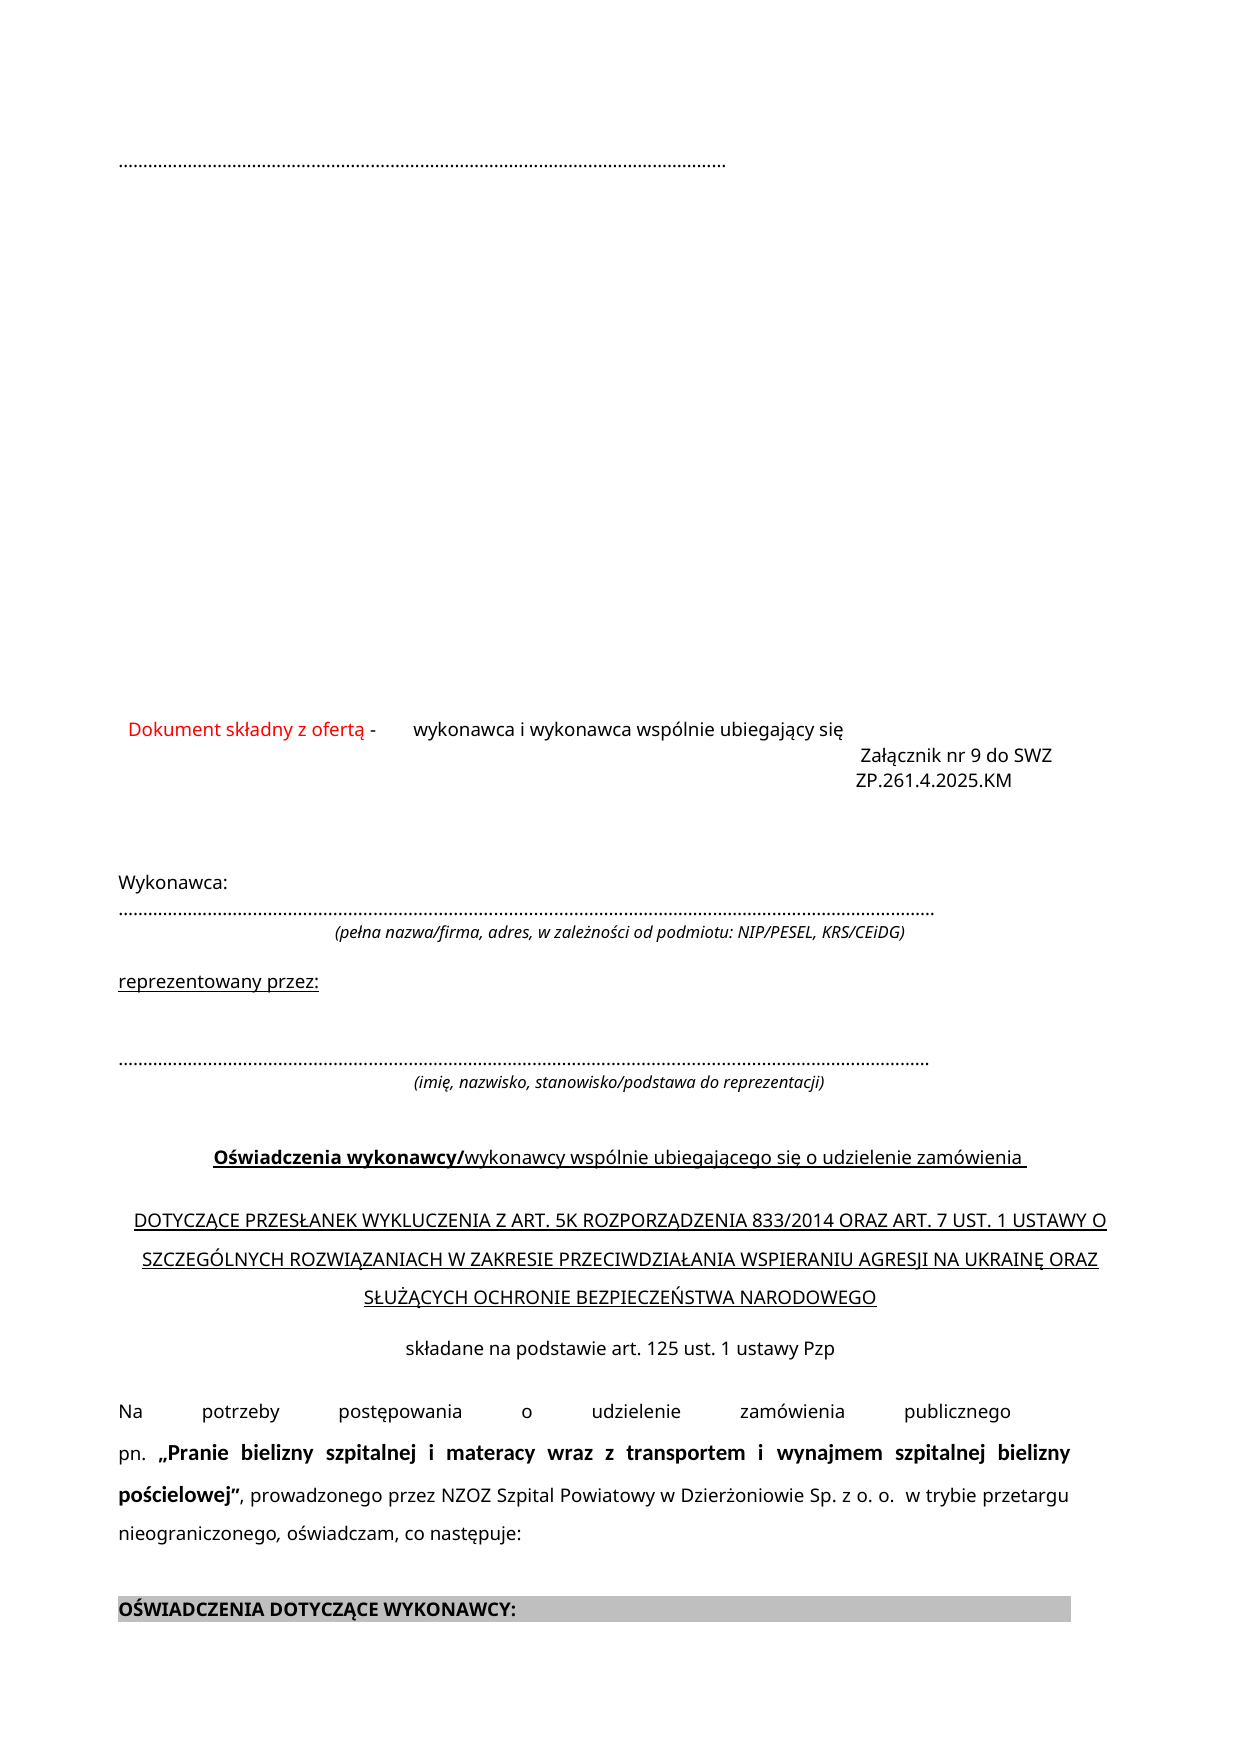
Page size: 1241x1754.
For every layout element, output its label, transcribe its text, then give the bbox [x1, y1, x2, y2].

text składane na podstawie art. 125 ust. 1 ustawy Pzp [118, 1335, 1122, 1361]
text Dokument składny z ofertą - wykonawca i wykonawca wspólnie ubiegający się [118, 716, 1122, 742]
text DOTYCZĄCE PRZESŁANEK WYKLUCZENIA Z ART. 5K ROZPORZĄDZENIA 833/2014 ORAZ ART. 7 UST. 1 USTAWY o szczególnych rozwiązaniach w zakresie przeciwdziałania wspieraniu agresji na Ukrainę oraz służących ochronie bezpieczeństwa narodowego [118, 1208, 1122, 1310]
text ……………............................................…………………………………….............................…………………………… [118, 1045, 1121, 1071]
text Wykonawca: [118, 869, 1122, 895]
text Załącznik nr 9 do SWZ [118, 742, 1122, 767]
text ……………….............................................................................…………………………………………………………… [118, 895, 1121, 921]
text Oświadczenia wykonawcy/wykonawcy wspólnie ubiegającego się o udzielenie zamówienia [118, 1144, 1122, 1170]
text reprezentowany przez: [118, 969, 1122, 994]
text (imię, nazwisko, stanowisko/podstawa do reprezentacji) [118, 1071, 1122, 1093]
text (pełna nazwa/firma, adres, w zależności od podmiotu: NIP/PESEL, KRS/CEiDG) [118, 921, 1124, 943]
text ……………………………………………….…………………………………..……………………… [118, 147, 1089, 173]
text OŚWIADCZENIA DOTYCZĄCE WYKONAWCY: [118, 1596, 1071, 1622]
text Na potrzeby postępowania o udzielenie zamówienia publicznego pn. „Pranie bielizny szpitalnej i materacy wraz z transportem i wynajmem szpitalnej bielizny pościelowej”, prowadzonego przez NZOZ Szpital Powiatowy w Dzierżoniowie Sp. z o. o. w trybie przetargu nieograniczonego, oświadczam, co następuje: [118, 1398, 1071, 1546]
text ZP.261.4.2025.KM [118, 767, 1122, 793]
